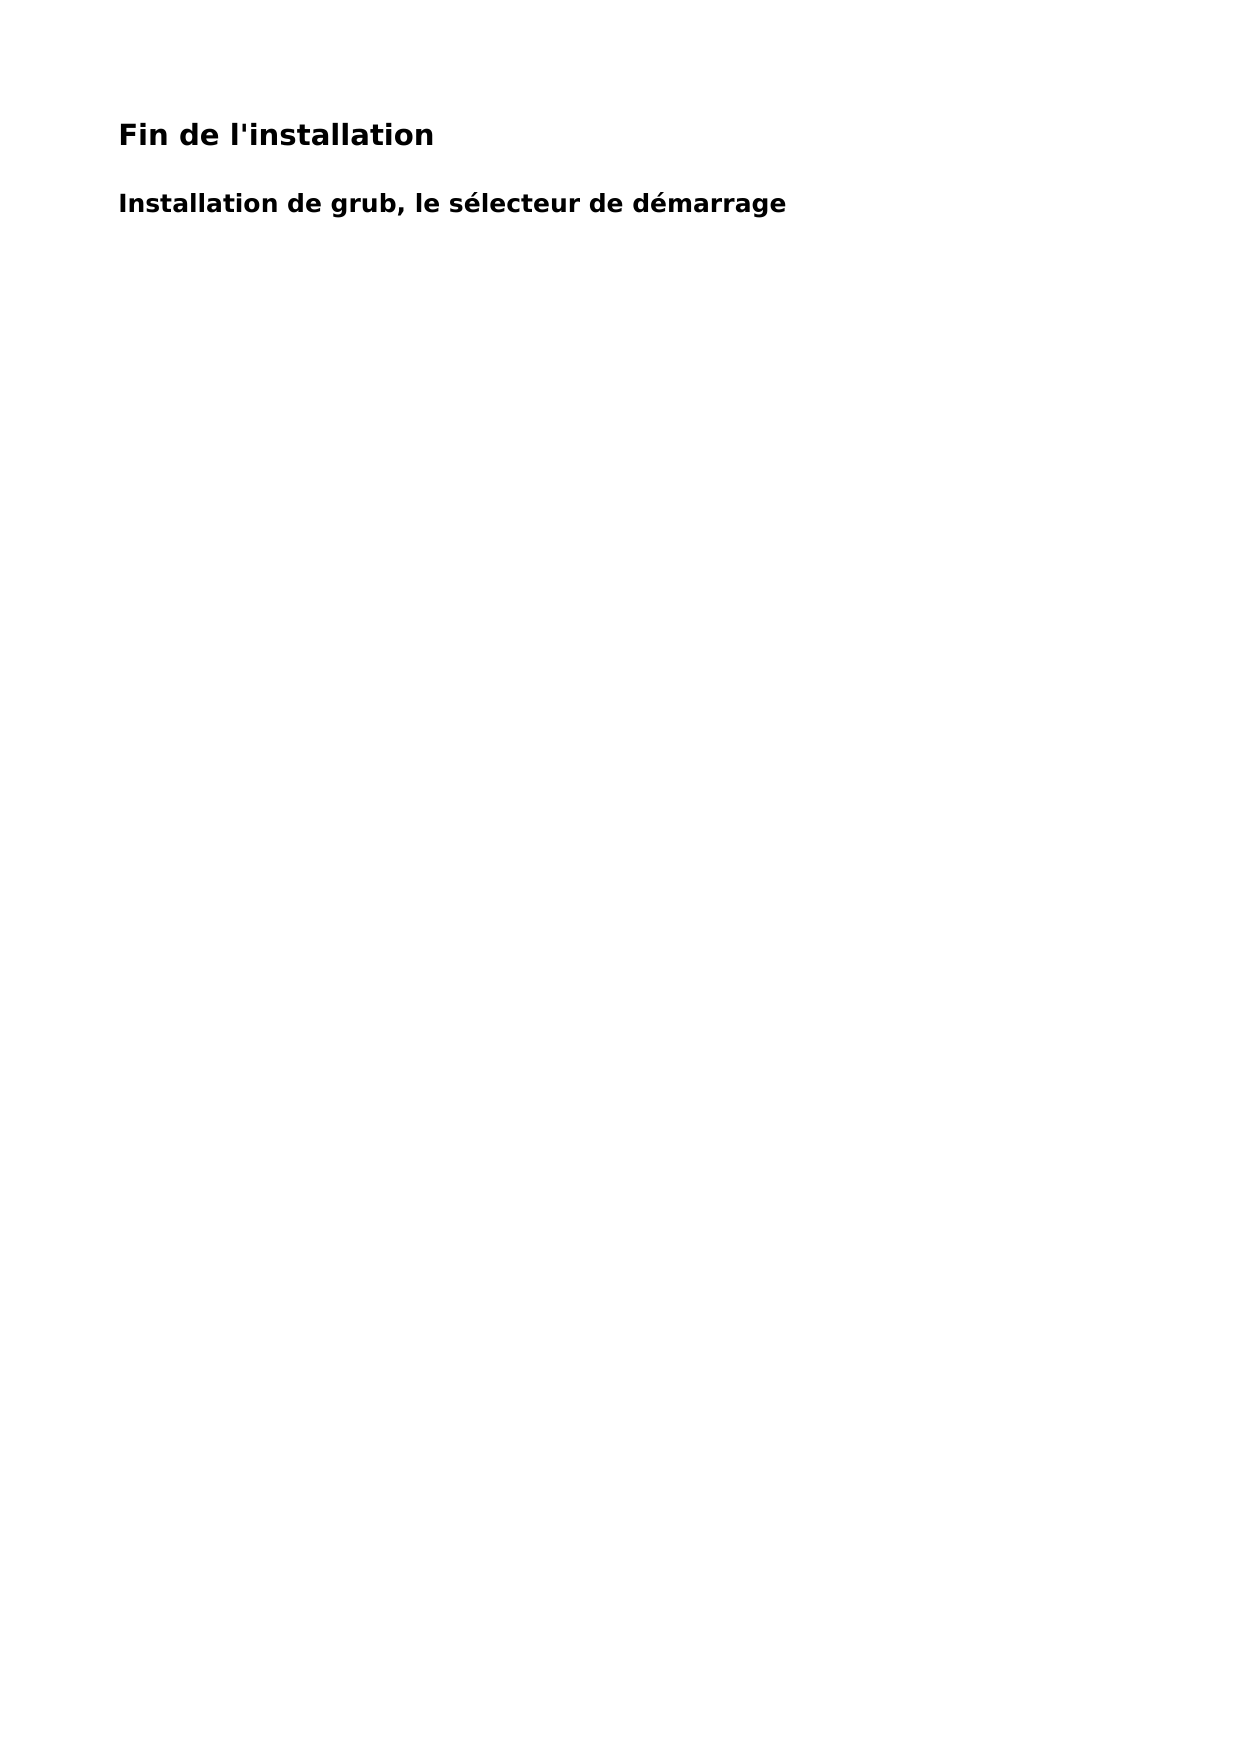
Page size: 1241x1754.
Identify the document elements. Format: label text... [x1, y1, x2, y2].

subtitle Installation de grub, le sélecteur de démarrage [118, 189, 1122, 219]
subtitle Fin de l'installation [118, 118, 1122, 152]
